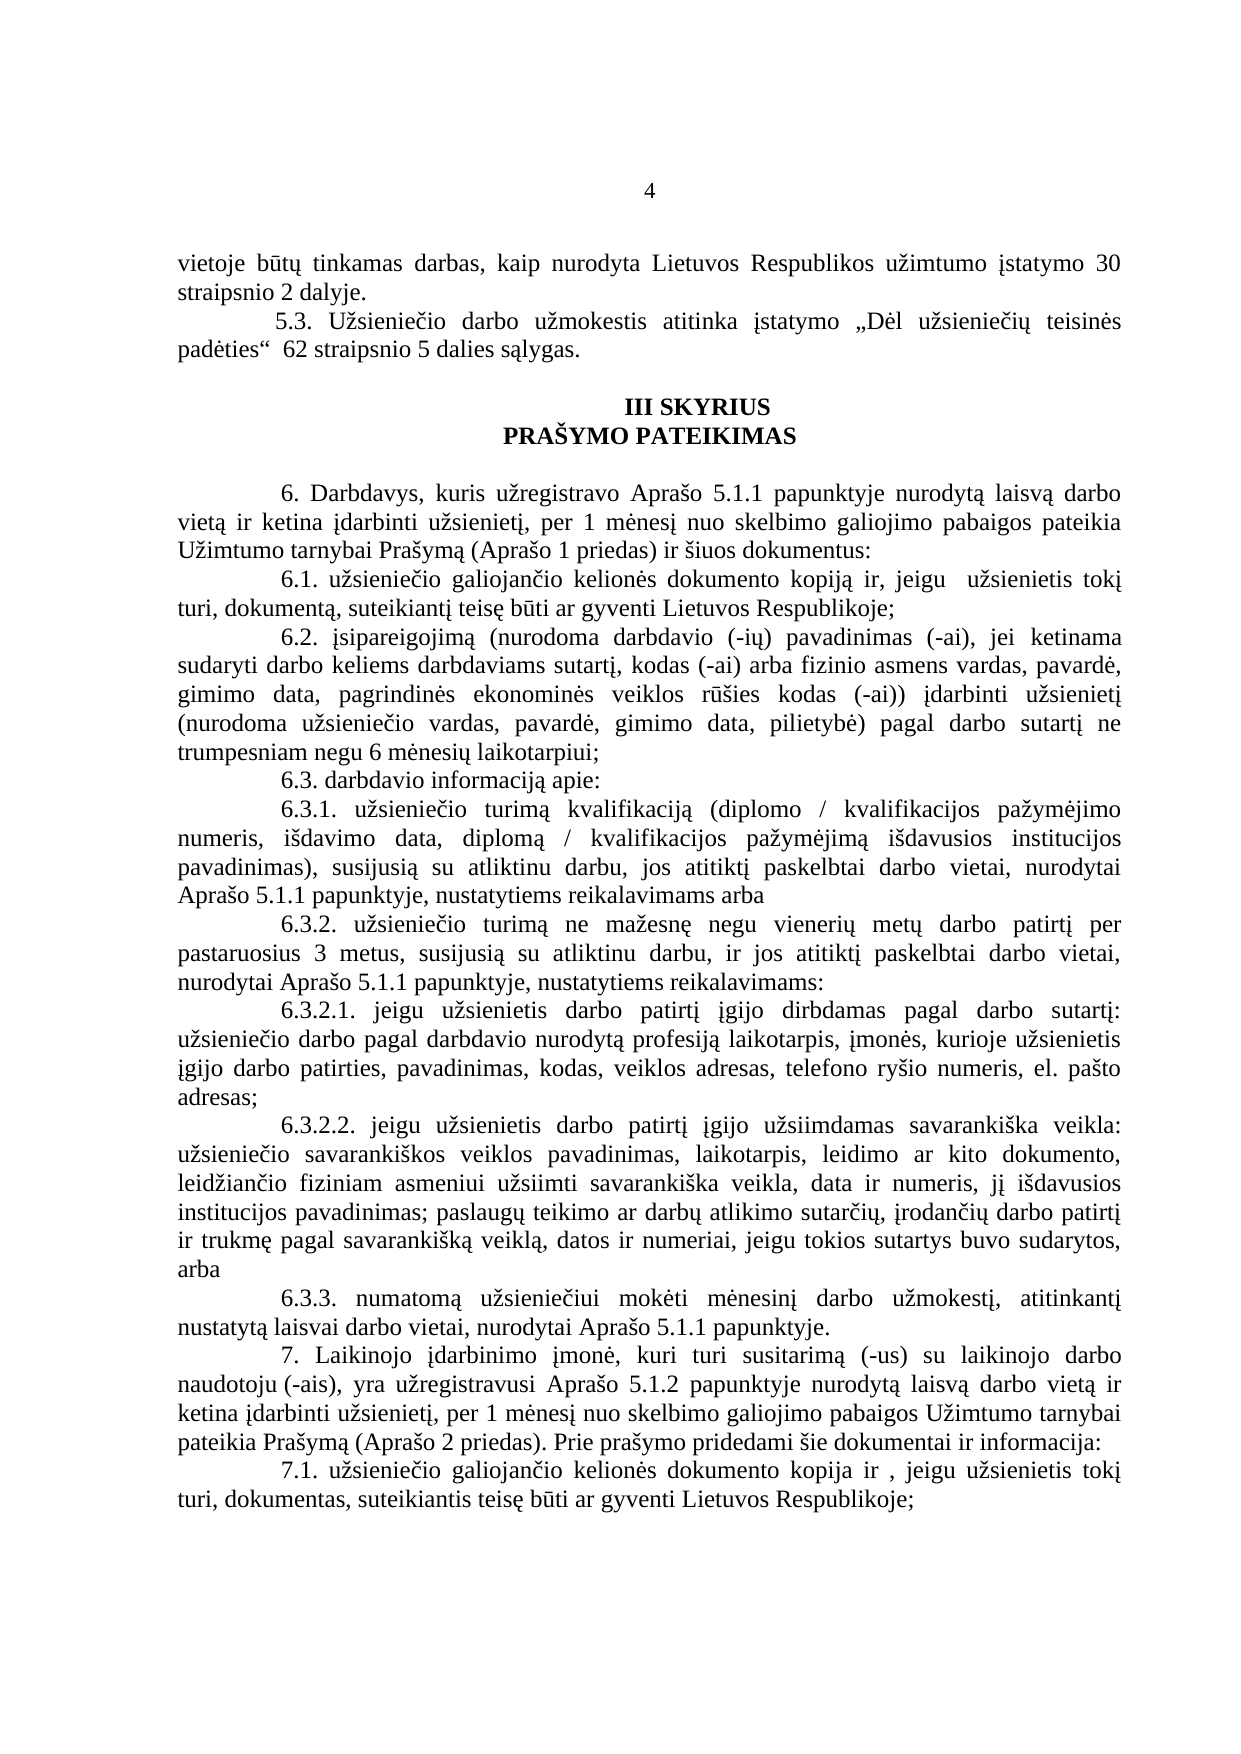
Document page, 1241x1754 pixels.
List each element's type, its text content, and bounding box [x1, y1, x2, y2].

text 7.1. užsieniečio galiojančio kelionės dokumento kopija ir , jeigu užsienietis tokį turi, dokumentas, suteikiantis teisę būti ar gyventi Lietuvos Respublikoje; [177, 1456, 1122, 1513]
text 6.2. įsipareigojimą (nurodoma darbdavio (-ių) pavadinimas (-ai), jei ketinama sudaryti darbo keliems darbdaviams sutartį, kodas (-ai) arba fizinio asmens vardas, pavardė, gimimo data, pagrindinės ekonominės veiklos rūšies kodas (-ai)) įdarbinti užsienietį (nurodoma užsieniečio vardas, pavardė, gimimo data, pilietybė) pagal darbo sutartį ne trumpesniam negu 6 mėnesių laikotarpiui; [177, 622, 1122, 766]
text 6.3.3. numatomą užsieniečiui mokėti mėnesinį darbo užmokestį, atitinkantį nustatytą laisvai darbo vietai, nurodytai Aprašo 5.1.1 papunktyje. [177, 1283, 1122, 1341]
text 6.3. darbdavio informaciją apie: [177, 766, 1122, 794]
text 6.3.1. užsieniečio turimą kvalifikaciją (diplomo / kvalifikacijos pažymėjimo numeris, išdavimo data, diplomą / kvalifikacijos pažymėjimą išdavusios institucijos pavadinimas), susijusią su atliktinu darbu, jos atitiktį paskelbtai darbo vietai, nurodytai Aprašo 5.1.1 papunktyje, nustatytiems reikalavimams arba [177, 794, 1122, 909]
text PRAŠYMO PATEIKIMAS [177, 421, 1122, 449]
text 6.1. užsieniečio galiojančio kelionės dokumento kopiją ir, jeigu užsienietis tokį turi, dokumentą, suteikiantį teisę būti ar gyventi Lietuvos Respublikoje; [177, 564, 1122, 622]
text vietoje būtų tinkamas darbas, kaip nurodyta Lietuvos Respublikos užimtumo įstatymo 30 straipsnio 2 dalyje. [177, 248, 1122, 306]
text 7. Laikinojo įdarbinimo įmonė, kuri turi susitarimą (-us) su laikinojo darbo naudotoju (-ais), yra užregistravusi Aprašo 5.1.2 papunktyje nurodytą laisvą darbo vietą ir ketina įdarbinti užsienietį, per 1 mėnesį nuo skelbimo galiojimo pabaigos Užimtumo tarnybai pateikia Prašymą (Aprašo 2 priedas). Prie prašymo pridedami šie dokumentai ir informacija: [177, 1341, 1122, 1456]
text 6. Darbdavys, kuris užregistravo Aprašo 5.1.1 papunktyje nurodytą laisvą darbo vietą ir ketina įdarbinti užsienietį, per 1 mėnesį nuo skelbimo galiojimo pabaigos pateikia Užimtumo tarnybai Prašymą (Aprašo 1 priedas) ir šiuos dokumentus: [177, 478, 1122, 564]
text 6.3.2.2. jeigu užsienietis darbo patirtį įgijo užsiimdamas savarankiška veikla: užsieniečio savarankiškos veiklos pavadinimas, laikotarpis, leidimo ar kito dokumento, leidžiančio fiziniam asmeniui užsiimti savarankiška veikla, data ir numeris, jį išdavusios institucijos pavadinimas; paslaugų teikimo ar darbų atlikimo sutarčių, įrodančių darbo patirtį ir trukmę pagal savarankišką veiklą, datos ir numeriai, jeigu tokios sutartys buvo sudarytos, arba [177, 1111, 1122, 1283]
text 5.3. Užsieniečio darbo užmokestis atitinka įstatymo „Dėl užsieniečių teisinės padėties“ 62 straipsnio 5 dalies sąlygas. [177, 306, 1122, 363]
text 6.3.2.1. jeigu užsienietis darbo patirtį įgijo dirbdamas pagal darbo sutartį: užsieniečio darbo pagal darbdavio nurodytą profesiją laikotarpis, įmonės, kurioje užsienietis įgijo darbo patirties, pavadinimas, kodas, veiklos adresas, telefono ryšio numeris, el. pašto adresas; [177, 996, 1122, 1111]
text III SKYRIUS [177, 392, 1122, 421]
text 6.3.2. užsieniečio turimą ne mažesnę negu vienerių metų darbo patirtį per pastaruosius 3 metus, susijusią su atliktinu darbu, ir jos atitiktį paskelbtai darbo vietai, nurodytai Aprašo 5.1.1 papunktyje, nustatytiems reikalavimams: [177, 909, 1122, 996]
